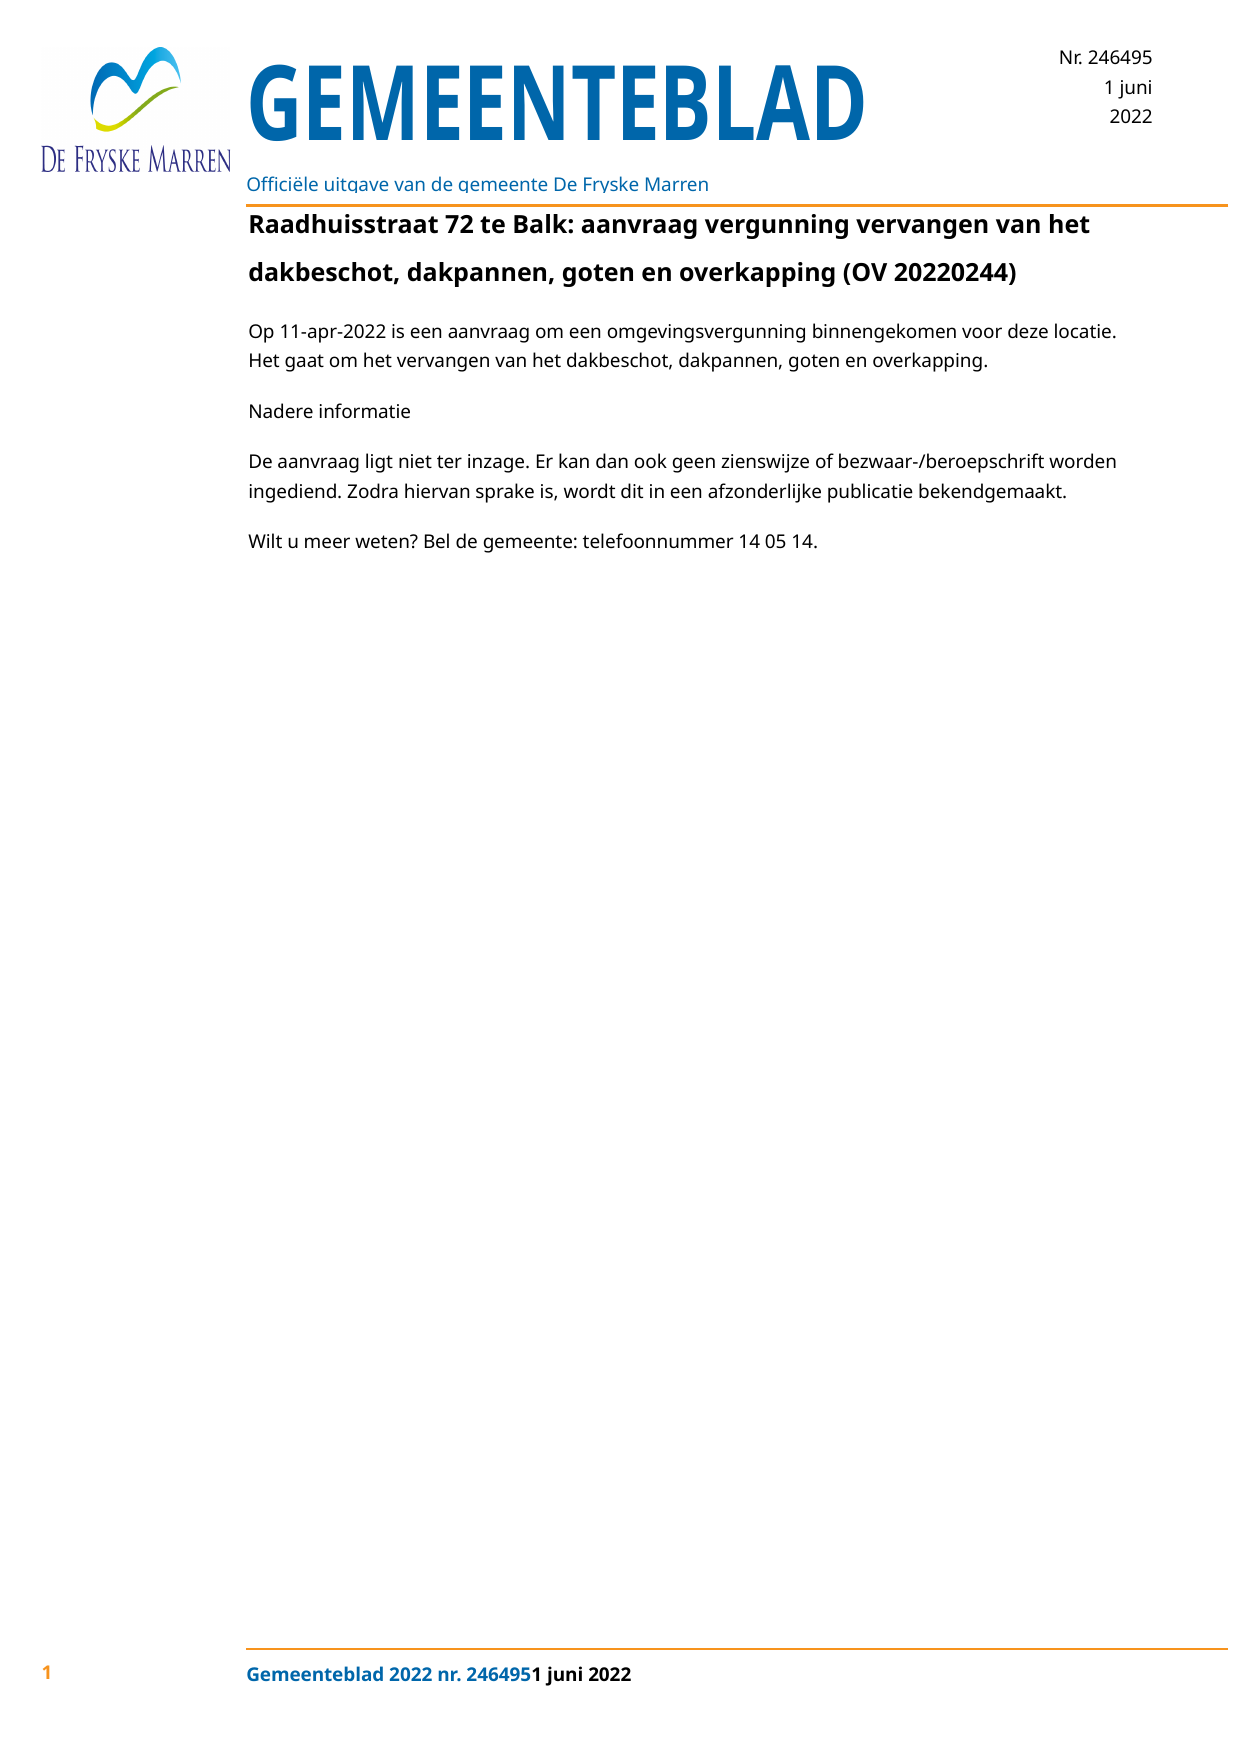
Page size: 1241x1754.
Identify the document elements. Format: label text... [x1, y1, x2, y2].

text De aanvraag ligt niet ter inzage. Er kan dan ook geen zienswijze of bezwaar-/beroepschrift worden ingediend. Zodra hiervan sprake is, wordt dit in een afzonderlijke publicatie bekendgemaakt. [248, 448, 1152, 504]
picture [41, 47, 231, 172]
text Wilt u meer weten? Bel de gemeente: telefoonnummer 14 05 14. [248, 528, 1152, 554]
text Nadere informatie [248, 398, 1152, 424]
text Op 11-apr-2022 is een aanvraag om een omgevingsvergunning binnengekomen voor deze locatie. Het gaat om het vervangen van het dakbeschot, dakpannen, goten en overkapping. [248, 318, 1152, 373]
text Raadhuisstraat 72 te Balk: aanvraag vergunning vervangen van het dakbeschot, dakpannen, goten en overkapping (OV 20220244) [248, 207, 1152, 288]
